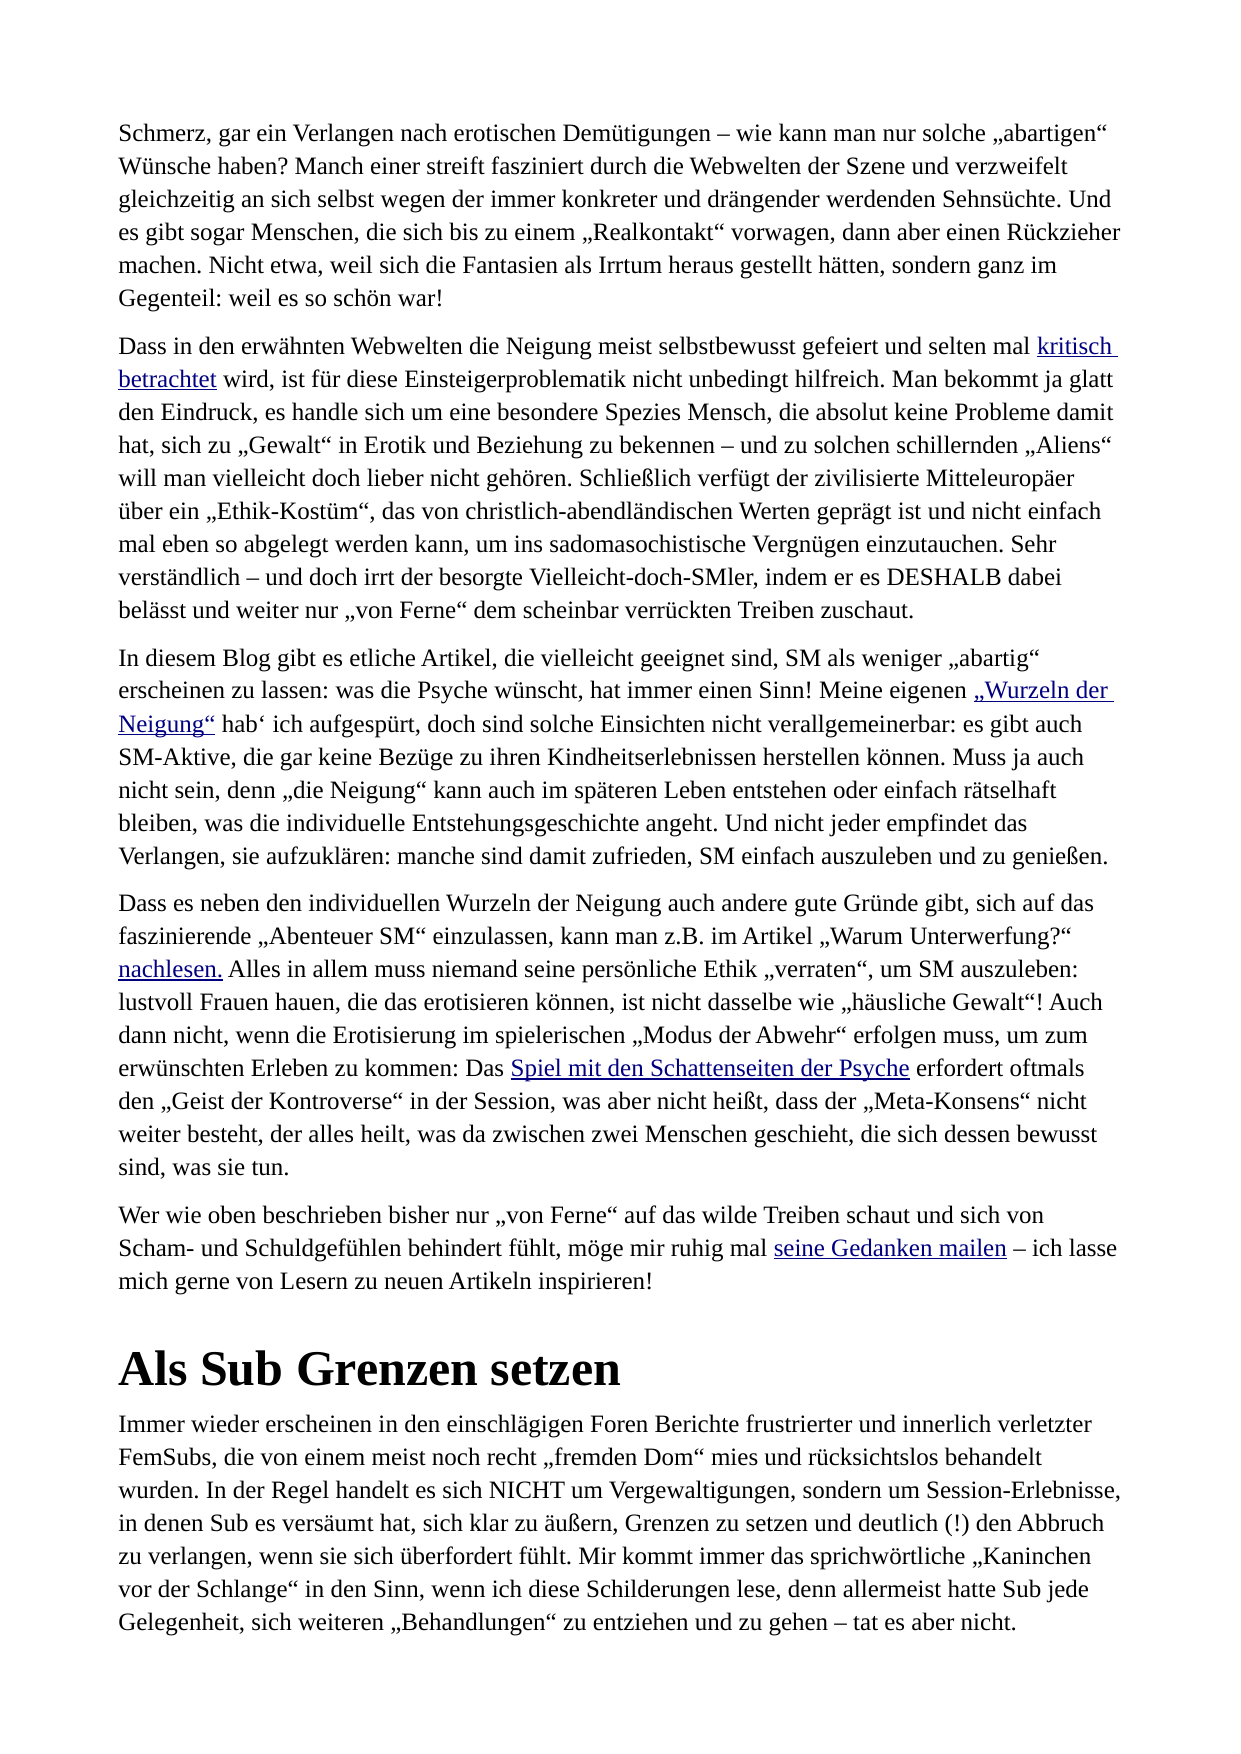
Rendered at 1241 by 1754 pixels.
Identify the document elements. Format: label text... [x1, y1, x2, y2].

text Dass es neben den individuellen Wurzeln der Neigung auch andere gute Gründe gibt, sich auf das faszinierende „Abenteuer SM“ einzulassen, kann man z.B. im Artikel „Warum Unterwerfung?“ nachlesen. Alles in allem muss niemand seine persönliche Ethik „verraten“, um SM auszuleben: lustvoll Frauen hauen, die das erotisieren können, ist nicht dasselbe wie „häusliche Gewalt“! Auch dann nicht, wenn die Erotisierung im spielerischen „Modus der Abwehr“ erfolgen muss, um zum erwünschten Erleben zu kommen: Das Spiel mit den Schattenseiten der Psyche erfordert oftmals den „Geist der Kontroverse“ in der Session, was aber nicht heißt, dass der „Meta-Konsens“ nicht weiter besteht, der alles heilt, was da zwischen zwei Menschen geschieht, die sich dessen bewusst sind, was sie tun. [118, 888, 1122, 1181]
text Wer wie oben beschrieben bisher nur „von Ferne“ auf das wilde Treiben schaut und sich von Scham- und Schuldgefühlen behindert fühlt, möge mir ruhig mal seine Gedanken mailen – ich lasse mich gerne von Lesern zu neuen Artikeln inspirieren! [118, 1200, 1122, 1295]
text In diesem Blog gibt es etliche Artikel, die vielleicht geeignet sind, SM als weniger „abartig“ erscheinen zu lassen: was die Psyche wünscht, hat immer einen Sinn! Meine eigenen „Wurzeln der Neigung“ hab‘ ich aufgespürt, doch sind solche Einsichten nicht verallgemeinerbar: es gibt auch SM-Aktive, die gar keine Bezüge zu ihren Kindheitserlebnissen herstellen können. Muss ja auch nicht sein, denn „die Neigung“ kann auch im späteren Leben entstehen oder einfach rätselhaft bleiben, was die individuelle Entstehungsgeschichte angeht. Und nicht jeder empfindet das Verlangen, sie aufzuklären: manche sind damit zufrieden, SM einfach auszuleben und zu genießen. [118, 643, 1122, 869]
text Immer wieder erscheinen in den einschlägigen Foren Berichte frustrierter und innerlich verletzter FemSubs, die von einem meist noch recht „fremden Dom“ mies und rücksichtslos behandelt wurden. In der Regel handelt es sich NICHT um Vergewaltigungen, sondern um Session-Erlebnisse, in denen Sub es versäumt hat, sich klar zu äußern, Grenzen zu setzen und deutlich (!) den Abbruch zu verlangen, wenn sie sich überfordert fühlt. Mir kommt immer das sprichwörtliche „Kaninchen vor der Schlange“ in den Sinn, wenn ich diese Schilderungen lese, denn allermeist hatte Sub jede Gelegenheit, sich weiteren „Behandlungen“ zu entziehen und zu gehen – tat es aber nicht. [118, 1409, 1122, 1636]
text Dass in den erwähnten Webwelten die Neigung meist selbstbewusst gefeiert und selten mal kritisch betrachtet wird, ist für diese Einsteigerproblematik nicht unbedingt hilfreich. Man bekommt ja glatt den Eindruck, es handle sich um eine besondere Spezies Mensch, die absolut keine Probleme damit hat, sich zu „Gewalt“ in Erotik und Beziehung zu bekennen – und zu solchen schillernden „Aliens“ will man vielleicht doch lieber nicht gehören. Schließlich verfügt der zivilisierte Mitteleuropäer über ein „Ethik-Kostüm“, das von christlich-abendländischen Werten geprägt ist und nicht einfach mal eben so abgelegt werden kann, um ins sadomasochistische Vergnügen einzutauchen. Sehr verständlich – und doch irrt der besorgte Vielleicht-doch-SMler, indem er es DESHALB dabei belässt und weiter nur „von Ferne“ dem scheinbar verrückten Treiben zuschaut. [118, 331, 1122, 624]
text Schmerz, gar ein Verlangen nach erotischen Demütigungen – wie kann man nur solche „abartigen“ Wünsche haben? Manch einer streift fasziniert durch die Webwelten der Szene und verzweifelt gleichzeitig an sich selbst wegen der immer konkreter und drängender werdenden Sehnsüchte. Und es gibt sogar Menschen, die sich bis zu einem „Realkontakt“ vorwagen, dann aber einen Rückzieher machen. Nicht etwa, weil sich die Fantasien als Irrtum heraus gestellt hätten, sondern ganz im Gegenteil: weil es so schön war! [118, 118, 1122, 312]
subtitle Als Sub Grenzen setzen [118, 1339, 1122, 1396]
